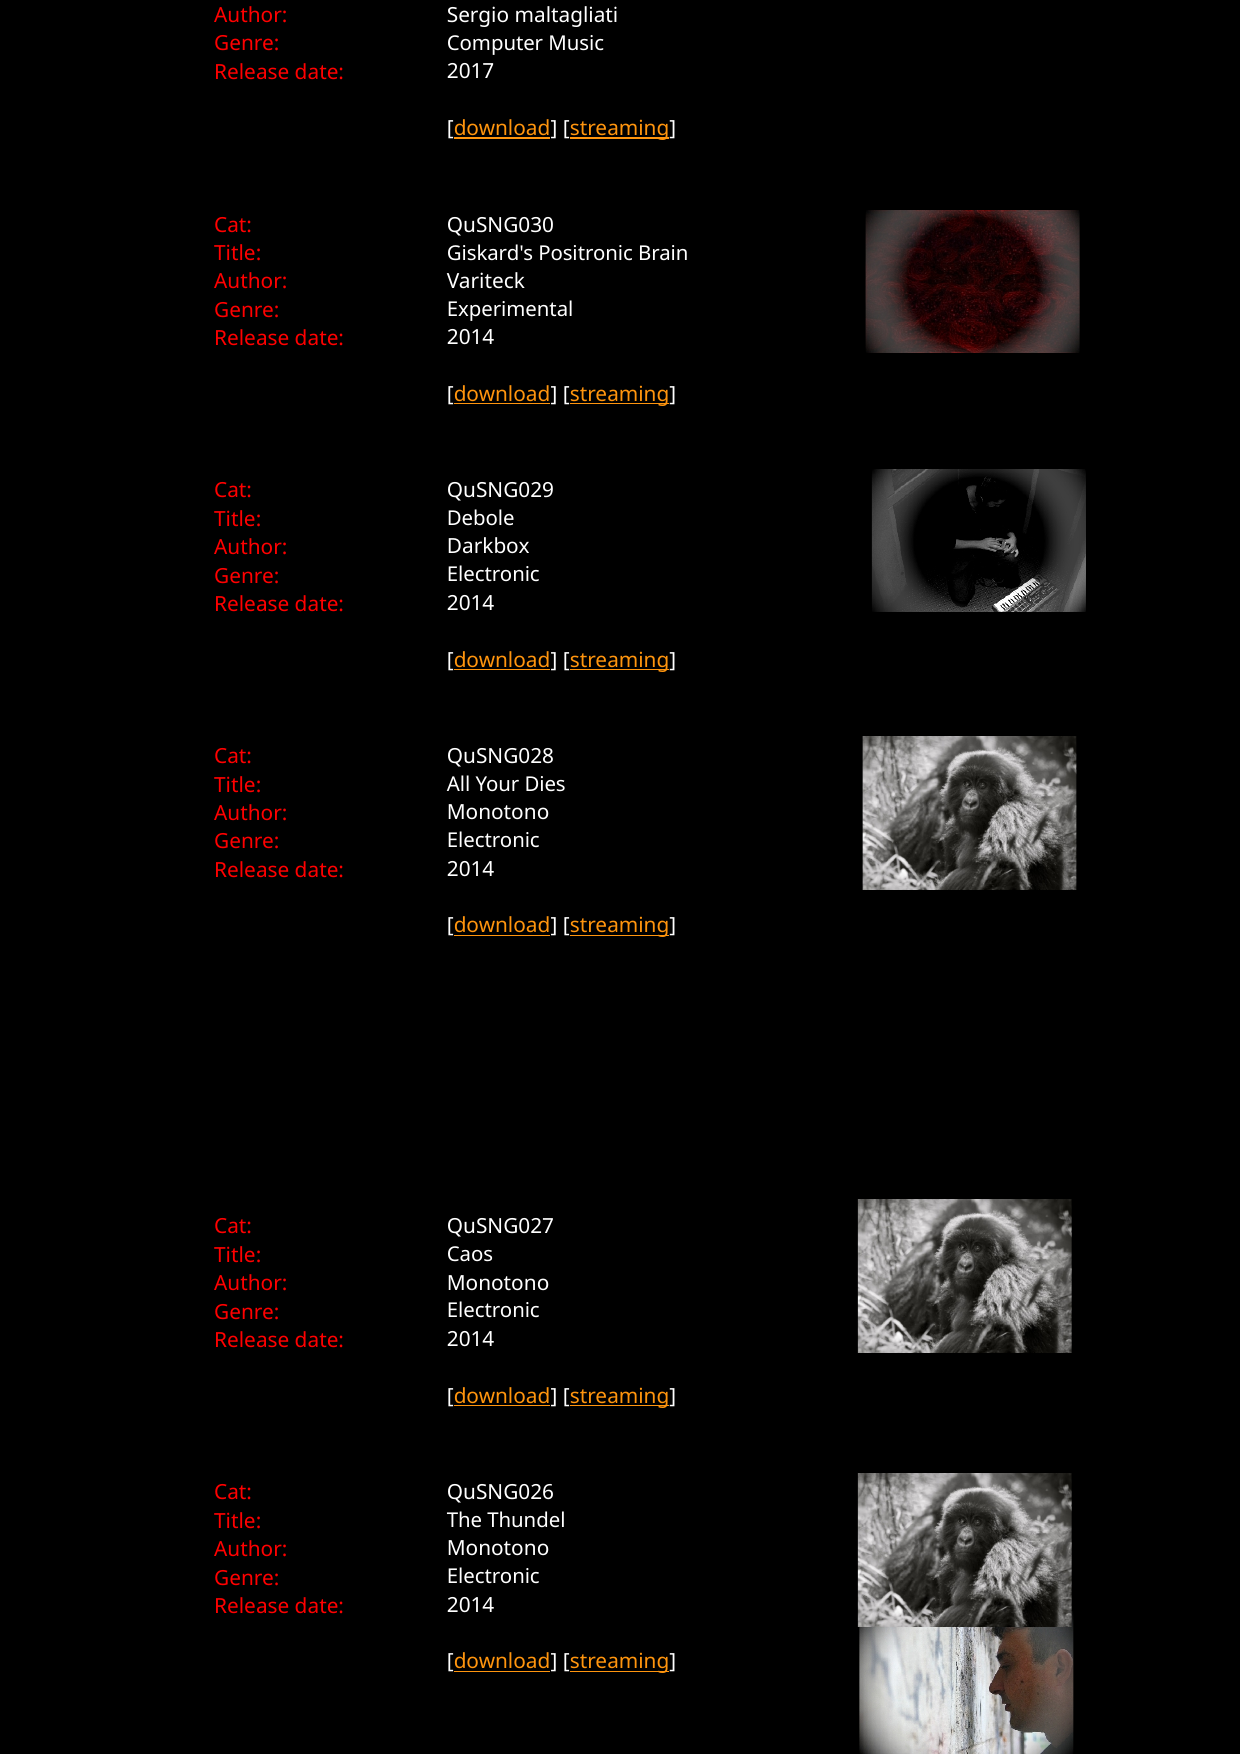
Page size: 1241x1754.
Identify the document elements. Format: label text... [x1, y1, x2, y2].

table_header QuSNG028 [447, 741, 862, 770]
table_cell Release date: [214, 57, 408, 85]
table_cell 2014 [447, 1324, 857, 1352]
table_header [214, 741, 447, 939]
table_cell Darkbox [447, 532, 871, 560]
table_cell Monotono [447, 1534, 857, 1562]
table_cell All Your Dies [447, 770, 862, 797]
table_cell [download] [streaming] [447, 882, 1240, 939]
table_cell Author: [214, 533, 408, 561]
table_header [0, 1478, 214, 1675]
table_cell Author: [214, 1534, 408, 1563]
table_cell [1086, 504, 1240, 532]
table_header [1072, 1478, 1240, 1506]
table_cell [1074, 1618, 1240, 1675]
table_header [0, 0, 214, 142]
table_cell Monotono [447, 798, 862, 826]
table_cell Computer Music [447, 29, 1240, 56]
table_cell Release date: [214, 589, 408, 618]
table_cell [1077, 798, 1240, 826]
table_cell [download] [streaming] [447, 616, 1240, 673]
table_cell Giskard's Positronic Brain [447, 238, 865, 266]
table_cell Electronic [447, 1562, 857, 1590]
table_cell Release date: [214, 855, 408, 883]
table_header [214, 1478, 447, 1675]
picture [857, 1199, 1072, 1353]
table_cell Caos [447, 1240, 857, 1268]
table_header [0, 1212, 214, 1409]
table_cell Author: [214, 1269, 408, 1297]
picture [857, 1473, 1074, 1754]
table_cell [1072, 1534, 1240, 1562]
table_cell Release date: [214, 324, 408, 352]
table_header QuSNG030 [447, 210, 865, 238]
table_cell Title: [214, 504, 408, 532]
table_cell Monotono [447, 1268, 857, 1296]
table_cell Sergio maltagliati [447, 0, 1240, 28]
table_cell 2014 [447, 1590, 857, 1618]
table_header [1077, 741, 1240, 770]
table_cell [1080, 238, 1240, 266]
table_cell The Thundel [447, 1506, 857, 1533]
table_header [0, 741, 214, 939]
table_cell Genre: [214, 1297, 408, 1325]
table_cell 2014 [447, 854, 862, 882]
table_cell [1077, 826, 1240, 854]
table_cell [1072, 1324, 1240, 1352]
table_cell Author: [214, 0, 408, 28]
table_cell Electronic [447, 560, 871, 588]
table_cell 2014 [447, 588, 1240, 616]
picture [871, 469, 1086, 612]
table_header [1086, 476, 1240, 504]
table_cell [1080, 322, 1240, 350]
table_header [1080, 210, 1240, 238]
picture [865, 210, 1080, 353]
table_cell [download] [streaming] [447, 1352, 1240, 1409]
table_cell Genre: [214, 295, 408, 323]
table_cell [1072, 1240, 1240, 1268]
table_cell [1086, 560, 1240, 588]
table_cell Genre: [214, 1563, 408, 1591]
table_header [214, 1212, 447, 1409]
table_cell Author: [214, 267, 408, 295]
table_header [214, 476, 447, 673]
table_header [0, 476, 214, 673]
table_cell [214, 1620, 408, 1648]
table_cell Electronic [447, 1296, 857, 1324]
table_cell Genre: [214, 29, 408, 57]
table_cell Electronic [447, 826, 862, 854]
table_header QuSNG026 [447, 1478, 857, 1506]
table_cell [214, 1354, 408, 1382]
table_header QuSNG027 [447, 1212, 857, 1240]
table_cell [1077, 770, 1240, 797]
table_cell [1072, 1268, 1240, 1296]
table_cell Author: [214, 798, 408, 827]
table_cell Title: [214, 238, 408, 267]
table_cell [1072, 1590, 1240, 1618]
table_cell [download] [streaming] [447, 1618, 859, 1675]
table_header Cat: [214, 476, 408, 504]
table_cell [214, 618, 408, 646]
table_header [214, 0, 447, 142]
table_cell Title: [214, 1506, 408, 1534]
table_header Cat: [214, 210, 408, 238]
table_cell Title: [214, 770, 408, 798]
table_header [1072, 1212, 1240, 1240]
table_cell Release date: [214, 1325, 408, 1354]
table_cell [download] [streaming] [447, 350, 1240, 407]
table_cell Experimental [447, 294, 865, 322]
table_cell [1086, 532, 1240, 560]
table_cell Variteck [447, 266, 865, 294]
table_header [214, 210, 447, 407]
table_cell [214, 884, 408, 912]
table_cell Title: [214, 1240, 408, 1268]
table_cell 2014 [447, 322, 865, 350]
table_cell Debole [447, 504, 871, 532]
table_cell [214, 352, 408, 380]
picture [862, 736, 1077, 890]
table_header QuSNG029 [447, 476, 871, 504]
table_cell [1072, 1506, 1240, 1533]
table_cell [1077, 854, 1240, 882]
table_cell [download] [streaming] [447, 85, 1240, 141]
table_cell Genre: [214, 827, 408, 855]
table_cell [1080, 294, 1240, 322]
table_cell [1072, 1296, 1240, 1324]
table_cell [1080, 266, 1240, 294]
table_cell [1072, 1562, 1240, 1590]
table_header Cat: [214, 1212, 408, 1240]
table_cell Genre: [214, 561, 408, 589]
table_cell 2017 [447, 56, 1240, 84]
table_cell [214, 85, 408, 114]
table_cell Release date: [214, 1591, 408, 1619]
table_header [0, 210, 214, 407]
table_header Cat: [214, 1478, 408, 1506]
table_header Cat: [214, 741, 408, 770]
